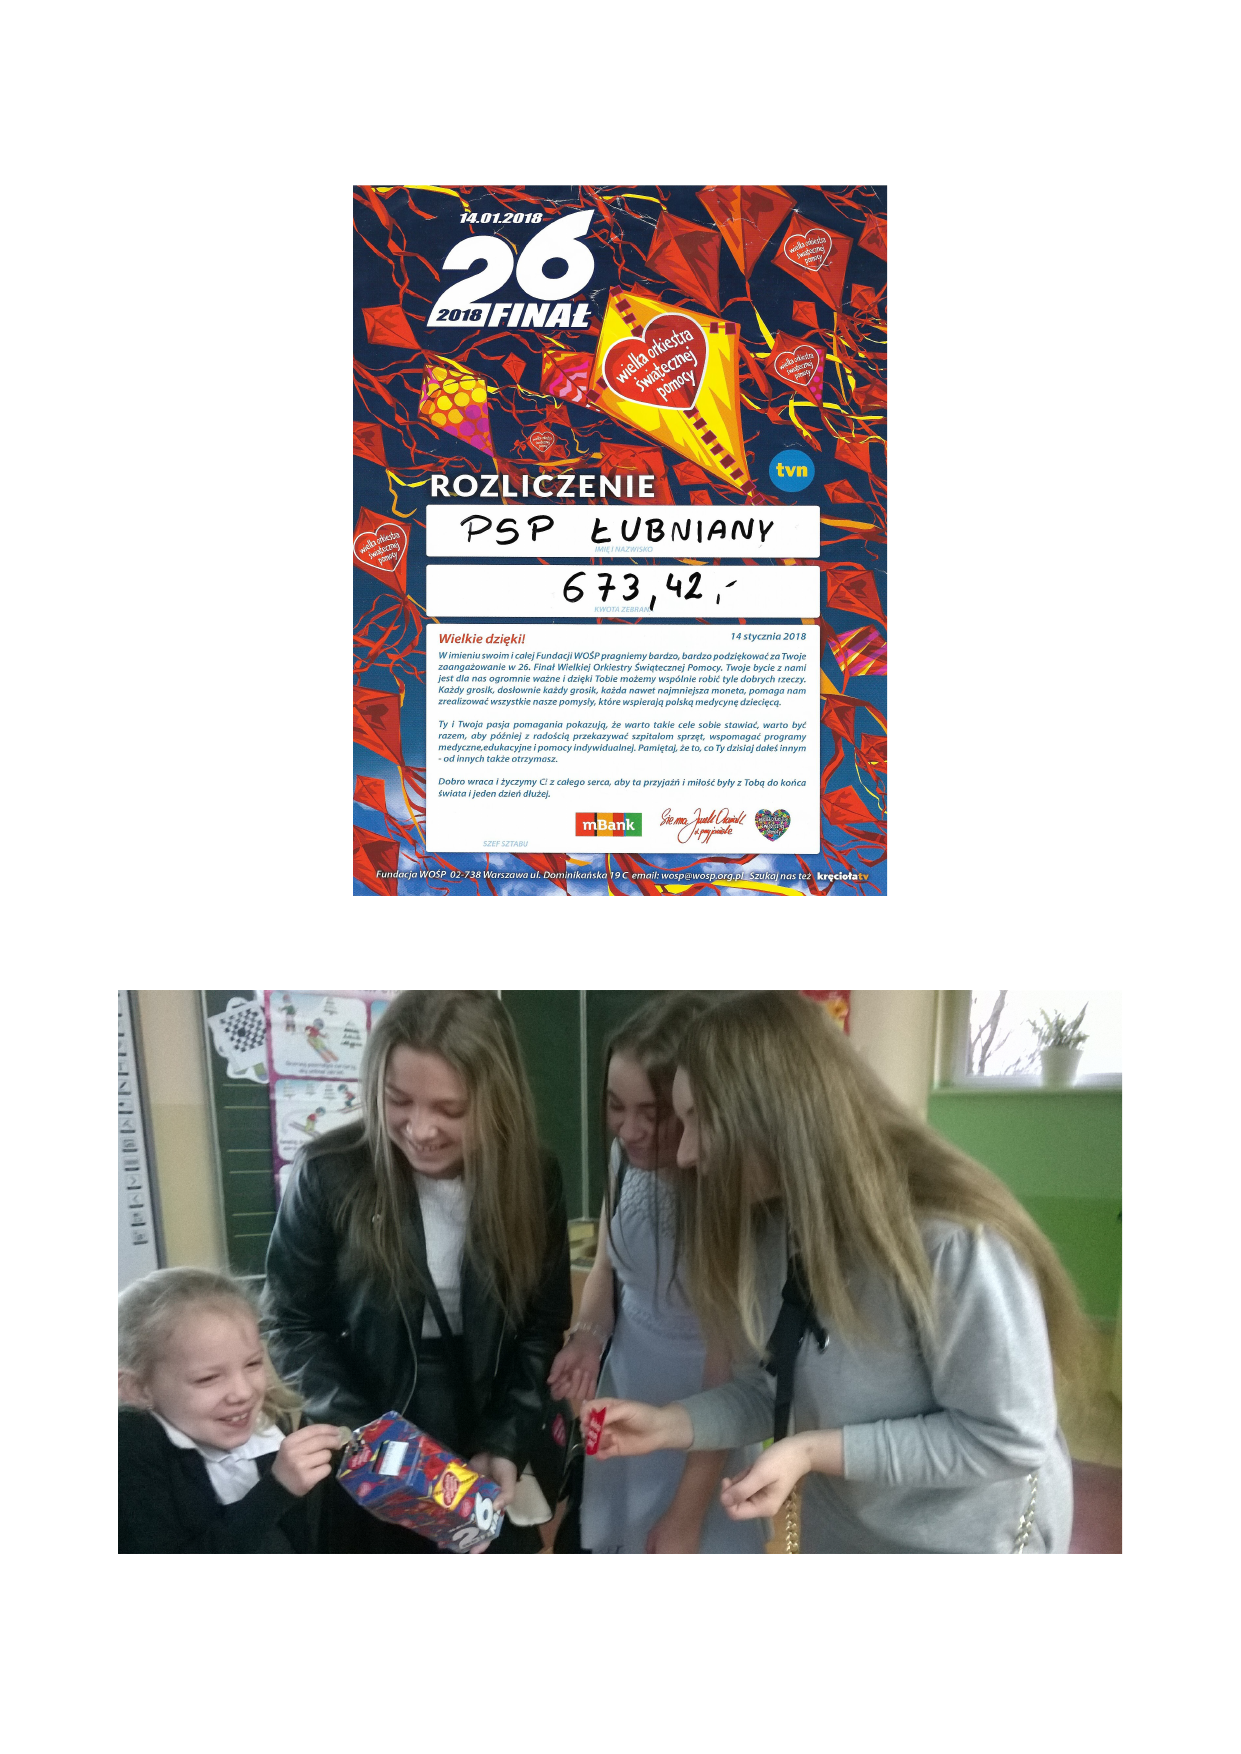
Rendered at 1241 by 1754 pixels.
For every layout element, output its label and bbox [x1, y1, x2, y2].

picture [353, 185, 888, 896]
picture [118, 990, 1123, 1554]
